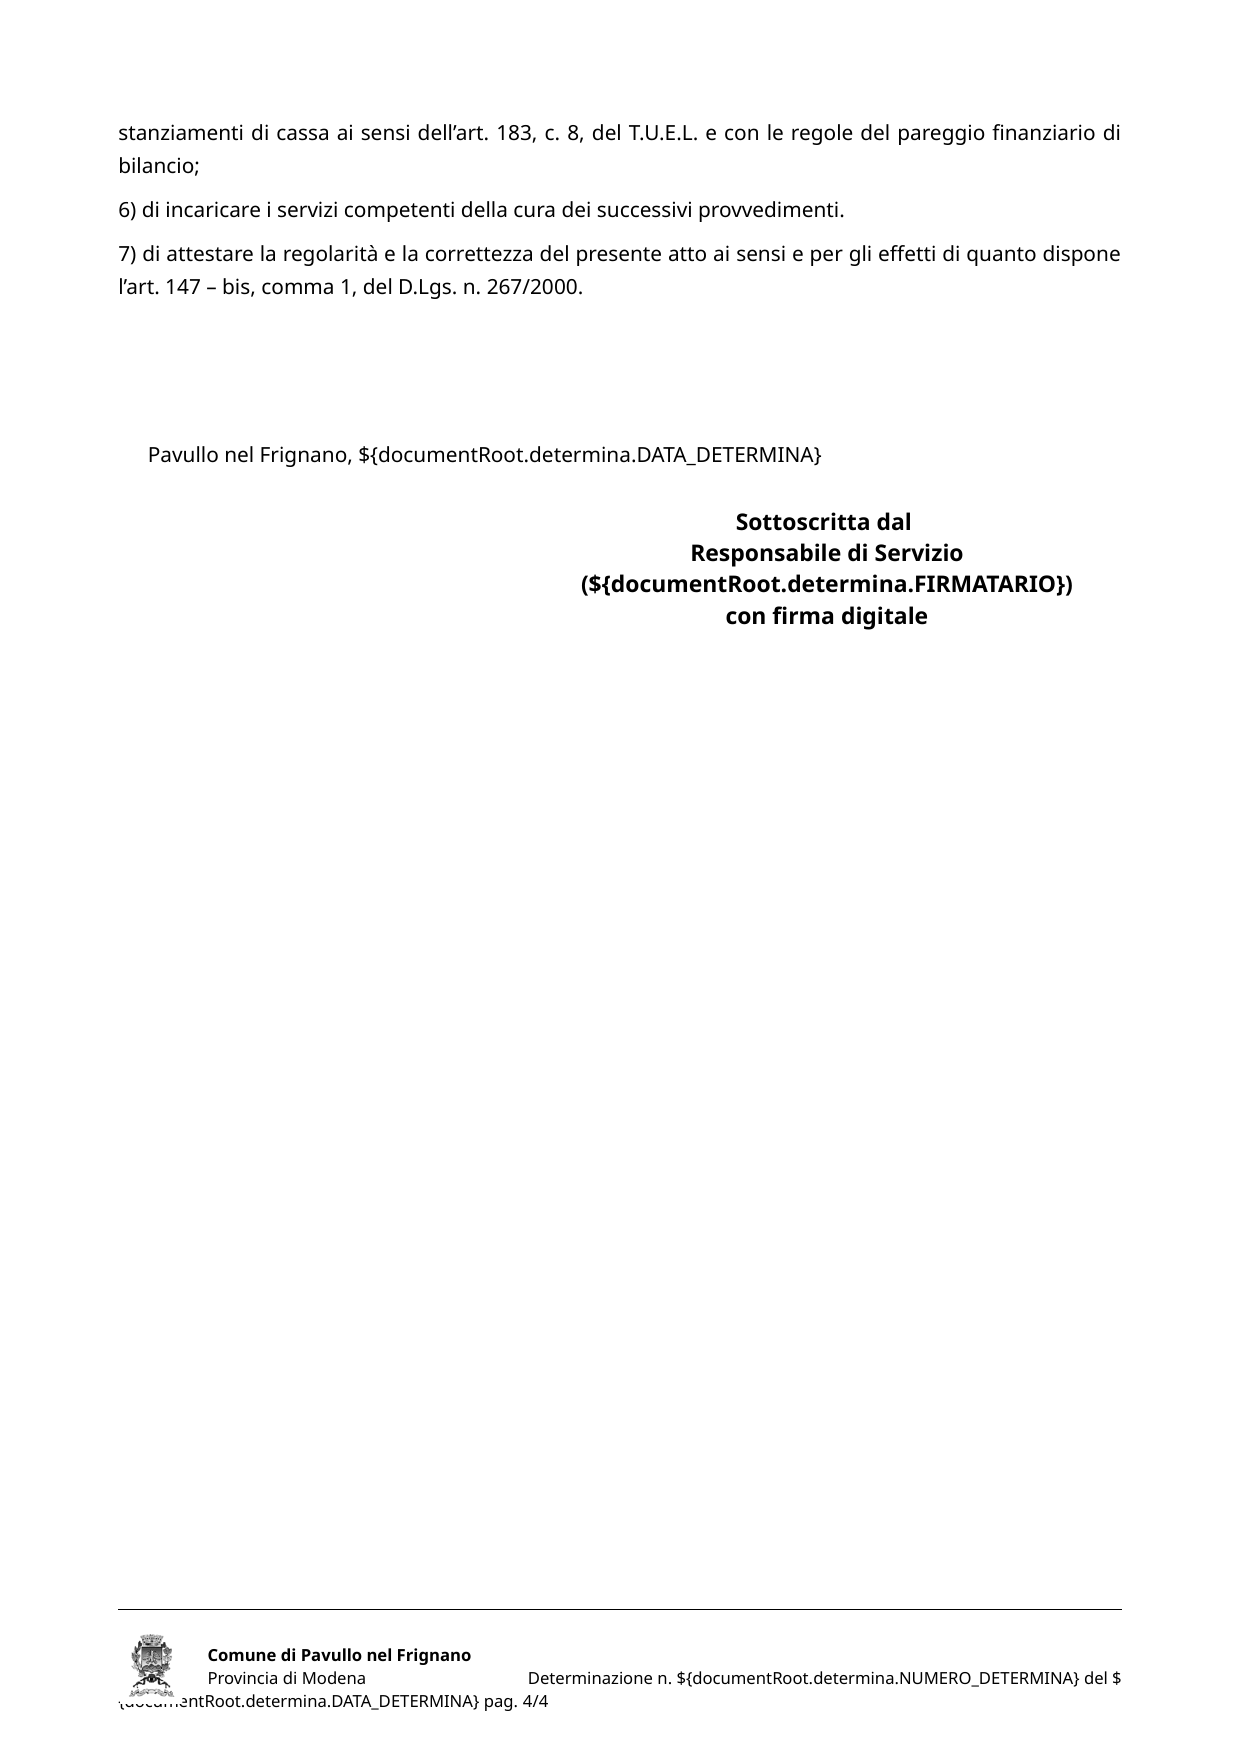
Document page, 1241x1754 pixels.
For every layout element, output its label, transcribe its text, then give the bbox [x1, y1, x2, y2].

list 6) di incaricare i servizi competenti della cura dei successivi provvedimenti. [118, 195, 1122, 223]
text Sottoscritta dal [532, 506, 1122, 537]
text (${documentRoot.determina.FIRMATARIO}) [532, 568, 1122, 599]
text Responsabile di Servizio [532, 537, 1122, 568]
list 7) di attestare la regolarità e la correttezza del presente atto ai sensi e per gli effetti di quanto dispone l’art. 147 – bis, comma 1, del D.Lgs. n. 267/2000. [118, 239, 1122, 301]
text con firma digitale [532, 599, 1122, 631]
list stanziamenti di cassa ai sensi dell’art. 183, c. 8, del T.U.E.L. e con le regole del pareggio finanziario di bilancio; [118, 118, 1122, 179]
picture [120, 1631, 183, 1704]
text Pavullo nel Frignano, ${documentRoot.determina.DATA_DETERMINA} [118, 441, 1122, 469]
